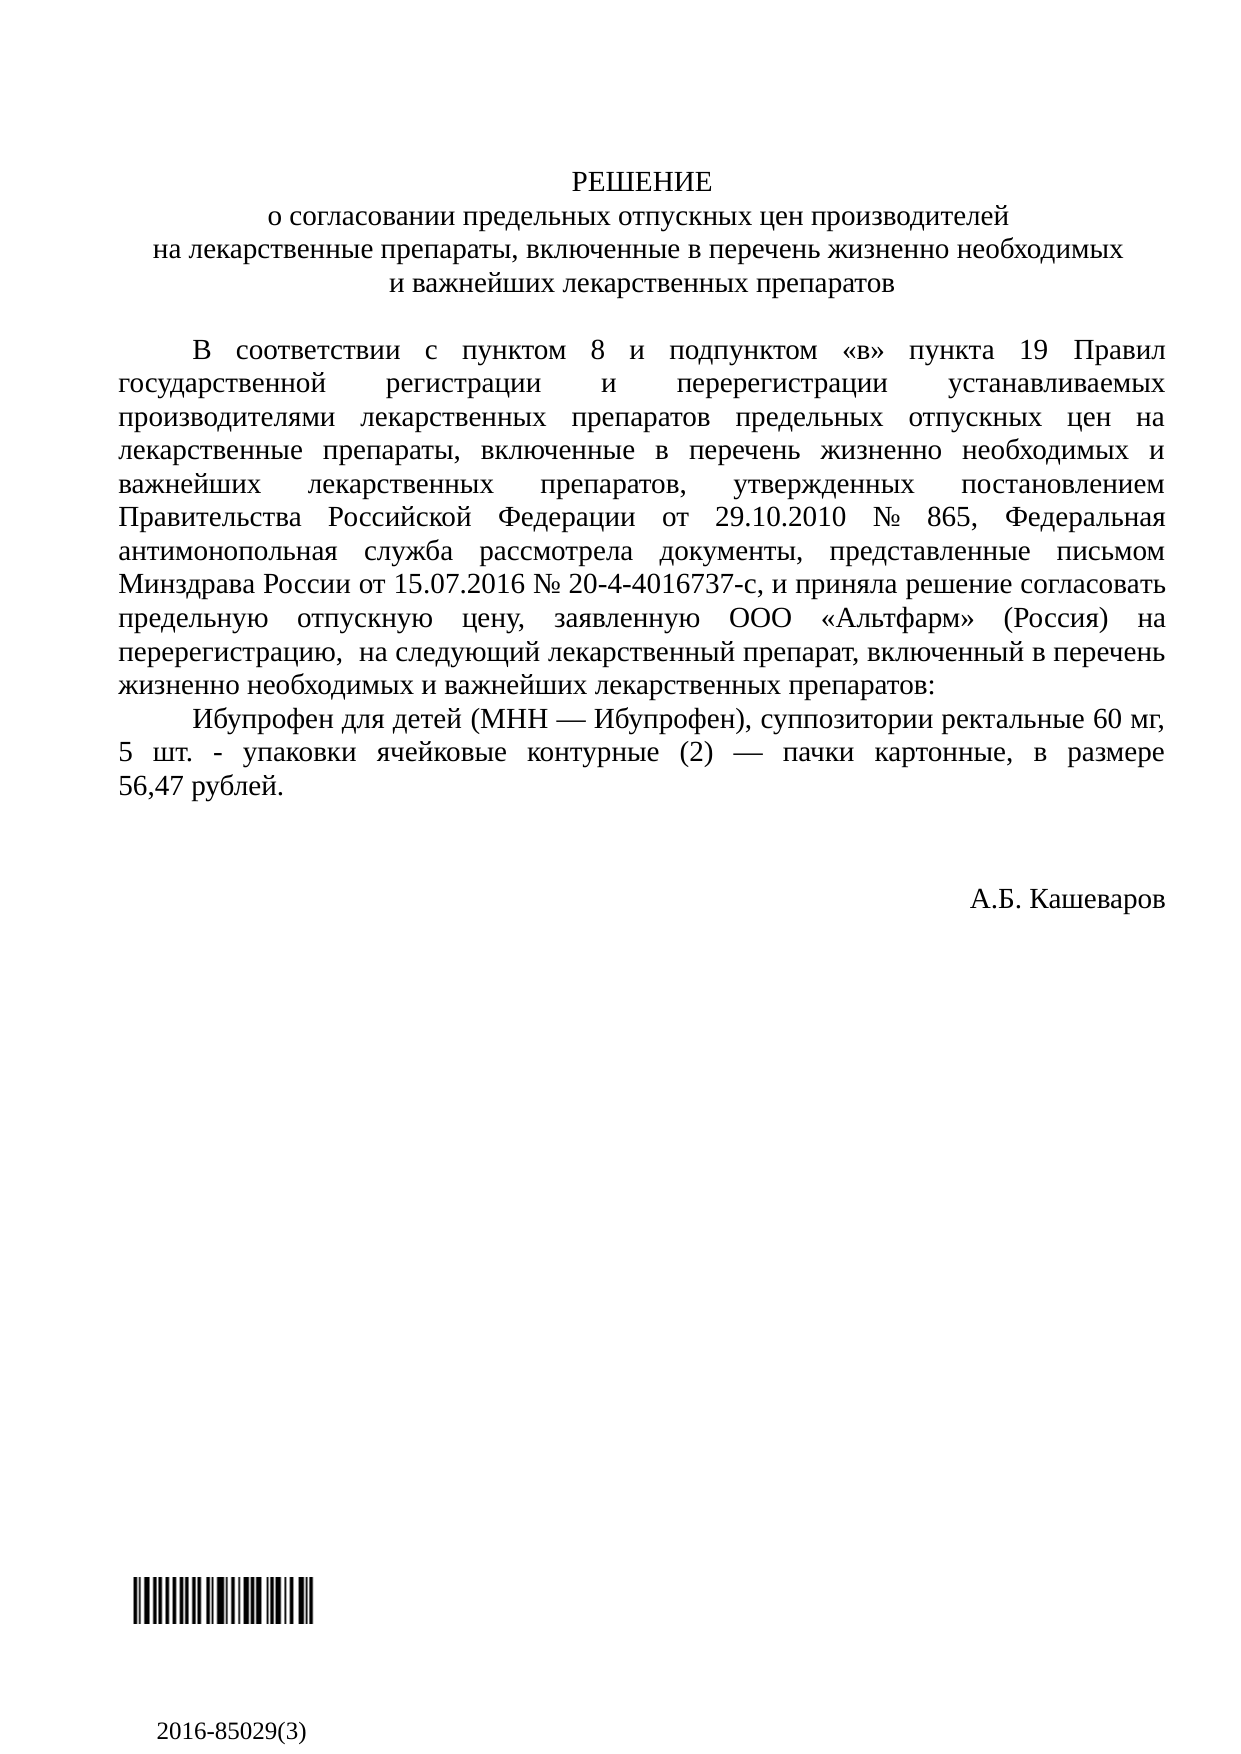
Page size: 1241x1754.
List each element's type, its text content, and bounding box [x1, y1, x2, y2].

text Ибупрофен для детей (МНН — Ибупрофен), суппозитории ректальные 60 мг, 5 шт. - упаковки ячейковые контурные (2) — пачки картонные, в размере 56,47 рублей. [118, 701, 1166, 801]
text и важнейших лекарственных препаратов [118, 265, 1166, 298]
text В соответствии с пунктом 8 и подпунктом «в» пункта 19 Правил государственной регистрации и перерегистрации устанавливаемых производителями лекарственных препаратов предельных отпускных цен на лекарственные препараты, включенные в перечень жизненно необходимых и важнейших лекарственных препаратов, утвержденных постановлением Правительства Российской Федерации от 29.10.2010 № 865, Федеральная антимонопольная служба рассмотрела документы, представленные письмом Минздрава России от 15.07.2016 № 20-4-4016737-с, и приняла решение согласовать предельную отпускную цену, заявленную ООО «Альтфарм» (Россия) на перерегистрацию, на следующий лекарственный препарат, включенный в перечень жизненно необходимых и важнейших лекарственных препаратов: [118, 332, 1166, 701]
text А.Б. Кашеваров [118, 881, 1166, 914]
text о согласовании предельных отпускных цен производителей [118, 198, 1166, 231]
text РЕШЕНИЕ [118, 164, 1166, 198]
picture [118, 1577, 331, 1624]
text на лекарственные препараты, включенные в перечень жизненно необходимых [118, 231, 1166, 265]
